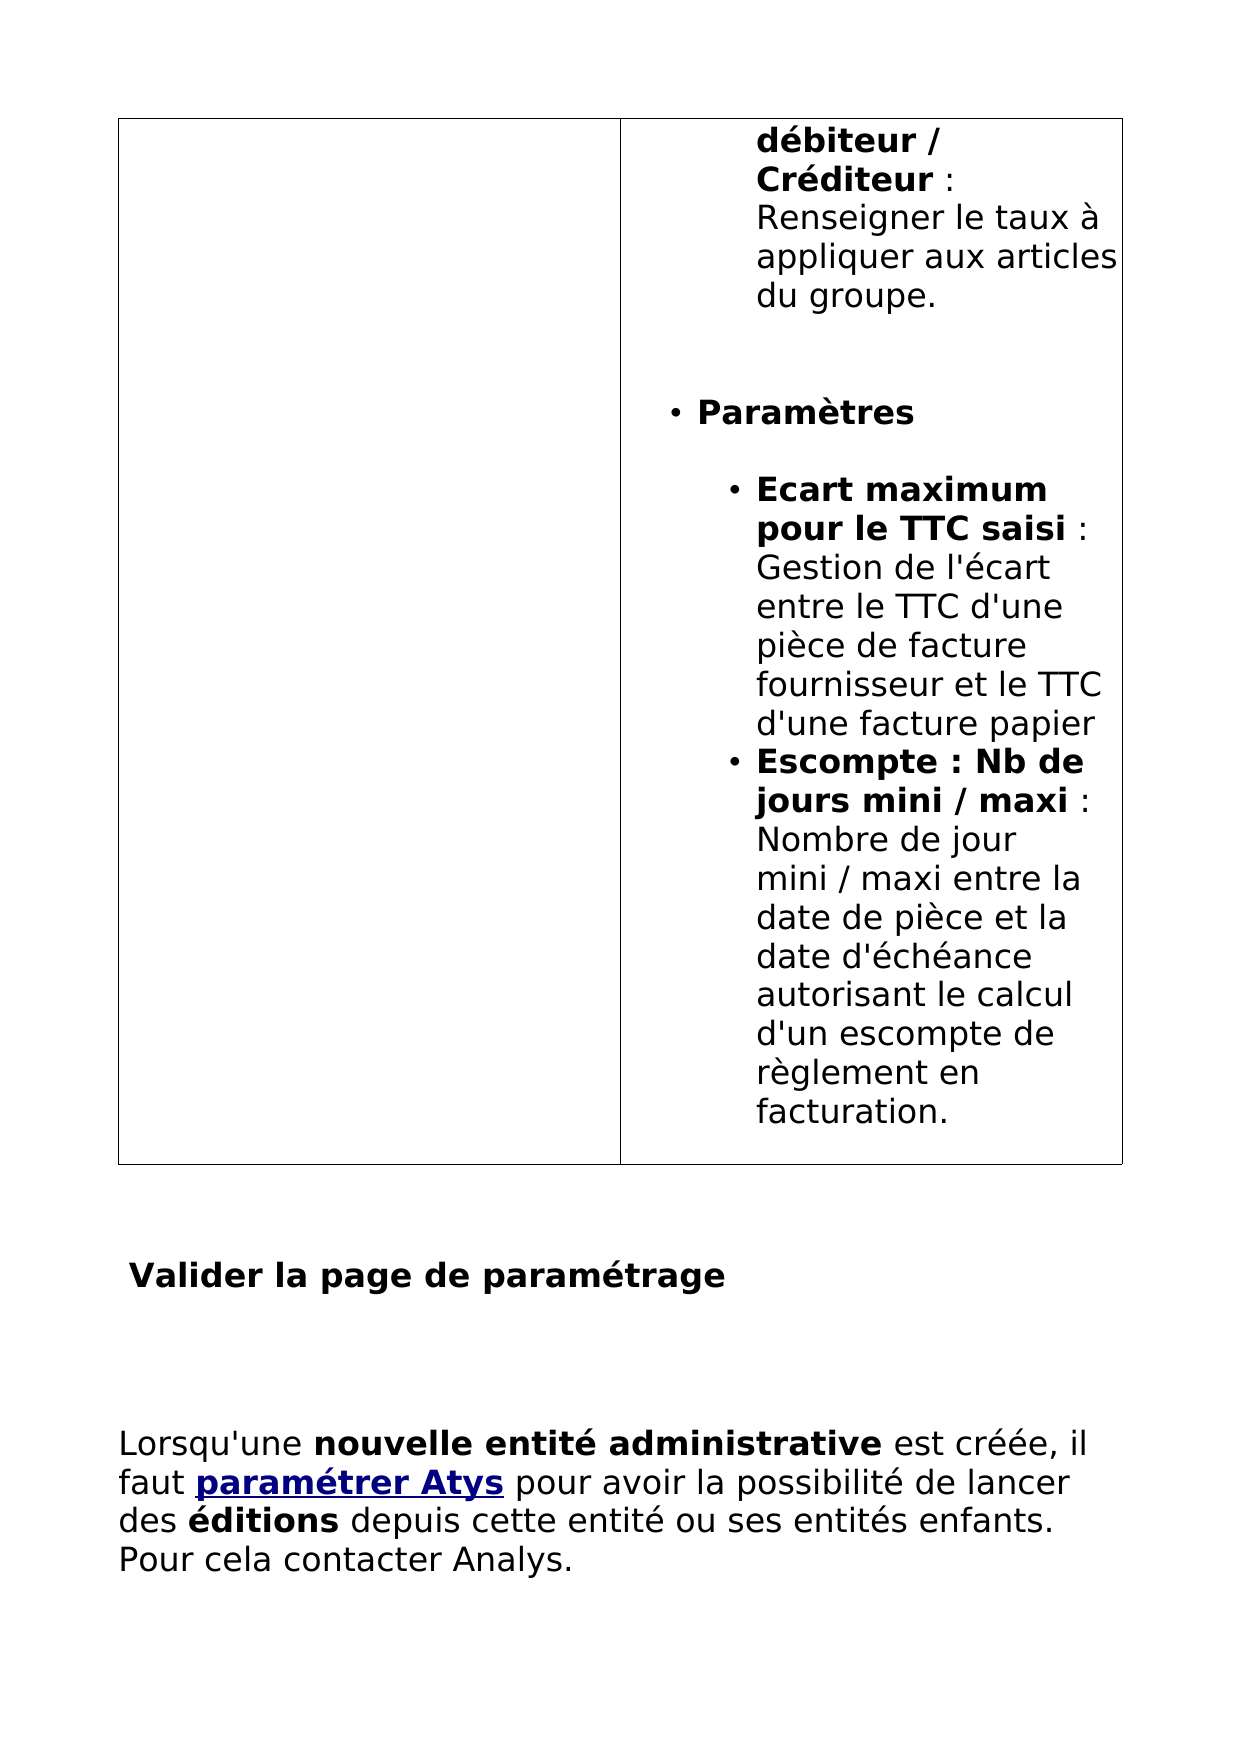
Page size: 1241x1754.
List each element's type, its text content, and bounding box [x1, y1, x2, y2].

table_header Agios Intérêt débiteur / Créditeur : Sélectionner l'article financier créé pour la gestion des intérêts. Taux annuel débiteur / Créditeur : Renseigner le taux à appliquer aux articles du groupe. Paramètres Ecart maximum pour le TTC saisi : Gestion de l'écart entre le TTC d'une pièce de facture fournisseur et le TTC d'une facture papier Escompte : Nb de jours mini / maxi : Nombre de jour mini / maxi entre la date de pièce et la date d'échéance autorisant le calcul d'un escompte de règlement en facturation. [621, 119, 1122, 1164]
table_header [119, 119, 620, 1164]
text Lorsqu'une nouvelle entité administrative est créée, il faut paramétrer Atys pour avoir la possibilité de lancer des éditions depuis cette entité ou ses entités enfants. Pour cela contacter Analys. [118, 1424, 1122, 1618]
text Valider la page de paramétrage [118, 1179, 1122, 1412]
